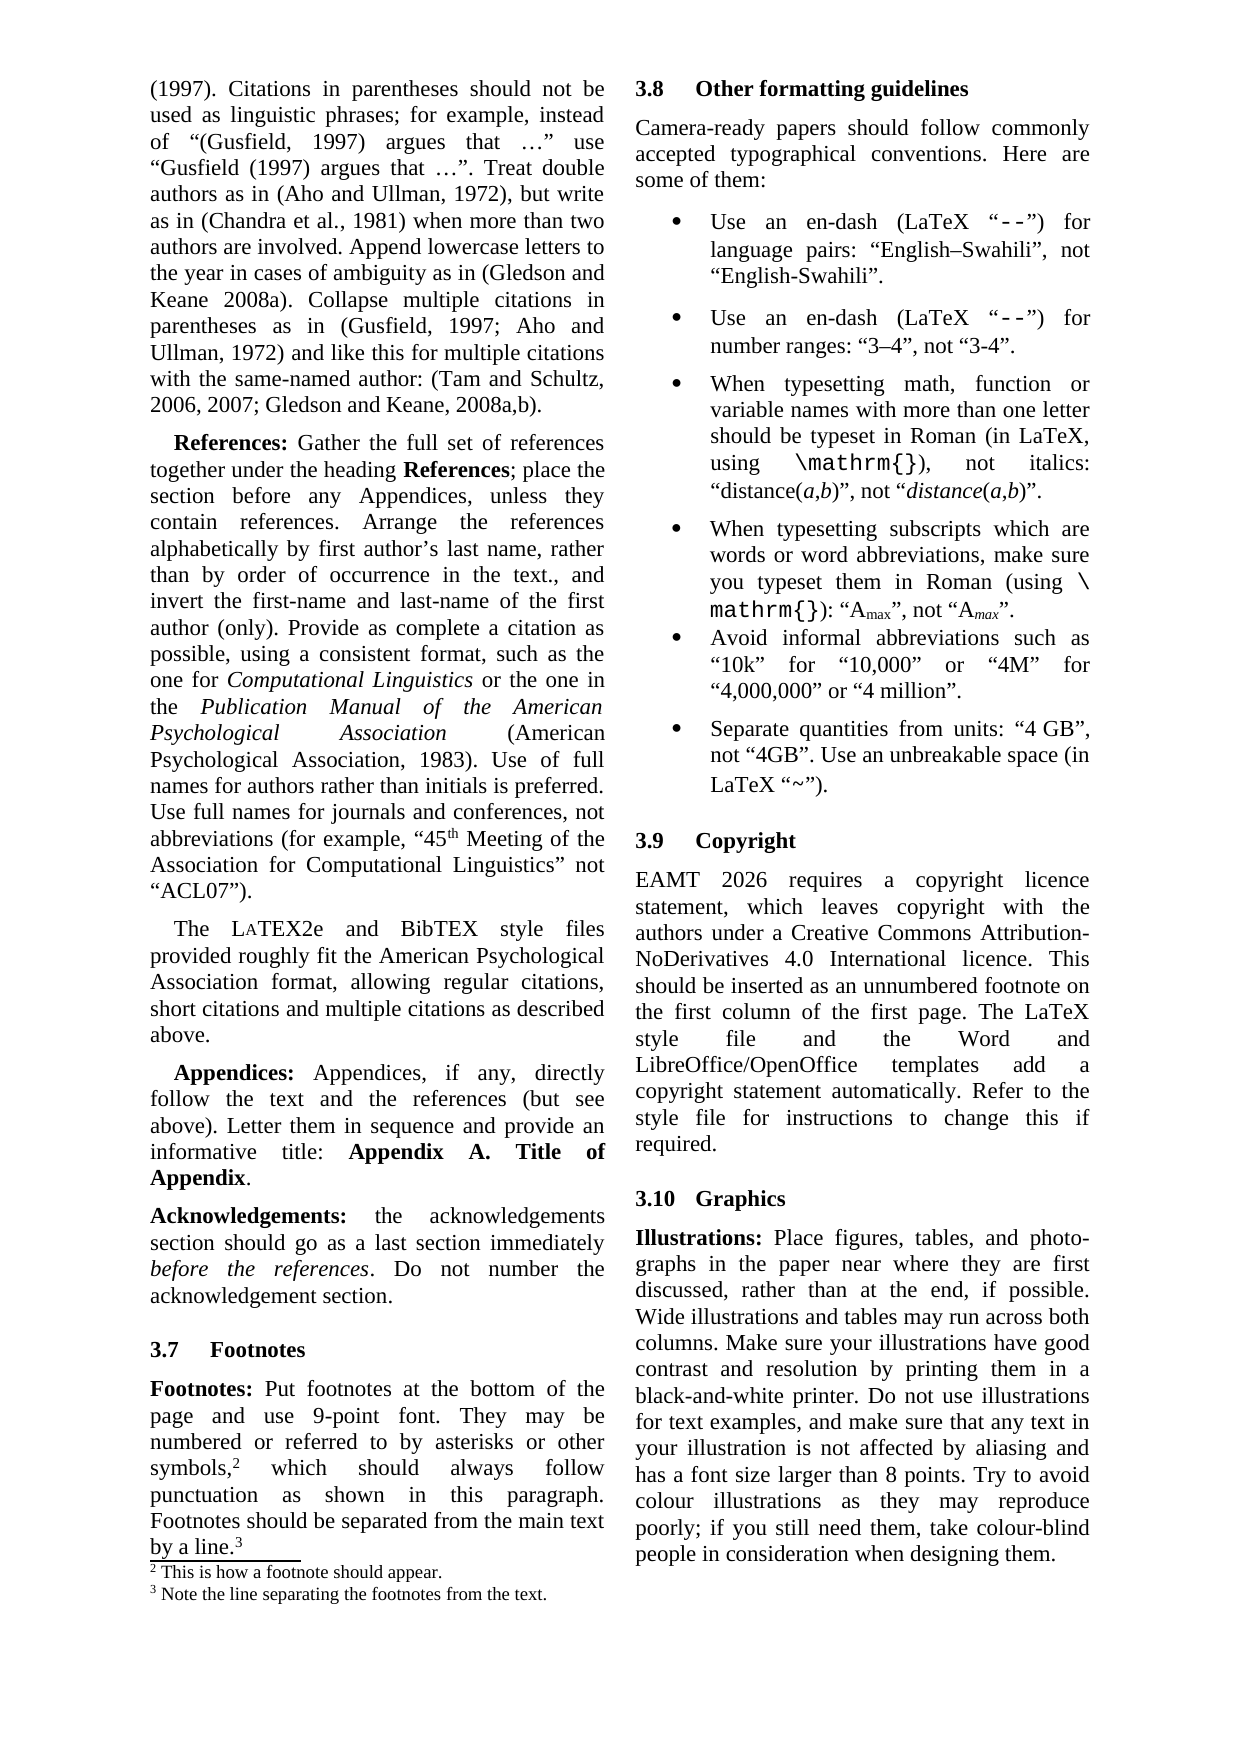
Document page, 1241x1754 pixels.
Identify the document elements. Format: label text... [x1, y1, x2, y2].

list Avoid informal abbreviations such as “10k” for “10,000” or “4M” for “4,000,000” or “4 million”. [673, 624, 1090, 703]
list Copyright [635, 828, 1090, 854]
text Camera-ready papers should follow commonly accepted typographical conventions. Here are some of them: [635, 114, 1090, 193]
text EAMT 2026 requires a copyright licence statement, which leaves copyright with the authors under a Creative Commons Attribution-NoDerivatives 4.0 International licence. This should be inserted as an unnumbered footnote on the first column of the first page. The LaTeX style file and the Word and LibreOffice/OpenOffice templates add a copyright statement automatically. Refer to the style file for instructions to change this if required. [635, 866, 1090, 1156]
list Use an en-dash (LaTeX “--”) for language pairs: “English–Swahili”, not “English-Swahili”. [673, 205, 1090, 289]
text References: Gather the full set of references together under the heading References; place the section before any Appendices, unless they contain references. Arrange the references alphabetically by first author’s last name, rather than by order of occurrence in the text., and invert the first-name and last-name of the first author (only). Provide as complete a citation as possible, using a consistent format, such as the one for Computational Linguistics or the one in the Publication Manual of the American Psychological Association (American Psychological Association, 1983). Use of full names for authors rather than initials is preferred. Use full names for journals and conferences, not abbreviations (for example, “45th Meeting of the Association for Computational Linguistics” not “ACL07”). [150, 429, 605, 904]
text (1997). Citations in parentheses should not be used as linguistic phrases; for example, instead of “(Gusfield, 1997) argues that …” use “Gusfield (1997) argues that …”. Treat double authors as in (Aho and Ullman, 1972), but write as in (Chandra et al., 1981) when more than two authors are involved. Append lowercase letters to the year in cases of ambiguity as in (Gledson and Keane 2008a). Collapse multiple citations in parentheses as in (Gusfield, 1997; Aho and Ullman, 1972) and like this for multiple citations with the same-named author: (Tam and Schultz, 2006, 2007; Gledson and Keane, 2008a,b). [150, 75, 605, 418]
text Acknowledgements: the acknowledgements section should go as a last section immediately before the references. Do not number the acknowledgement section. [150, 1203, 605, 1308]
text Illustrations: Place figures, tables, and photo-graphs in the paper near where they are first discussed, rather than at the end, if possible. Wide illustrations and tables may run across both columns. Make sure your illustrations have good contrast and resolution by printing them in a black-and-white printer. Do not use illustrations for text examples, and make sure that any text in your illustration is not affected by aliasing and has a font size larger than 8 points. Try to avoid colour illustrations as they may reproduce poorly; if you still need them, take colour-blind people in consideration when designing them. [635, 1224, 1090, 1566]
list When typesetting subscripts which are words or word abbreviations, make sure you typeset them in Roman (using \mathrm{}): “Amax”, not “Amax”. [672, 515, 1090, 624]
text The LATEX2e and BibTEX style files provided roughly fit the American Psychological Association format, allowing regular citations, short citations and multiple citations as described above. [150, 916, 605, 1047]
list Use an en-dash (LaTeX “--”) for number ranges: “3–4”, not “3-4”. [673, 300, 1090, 358]
list Other formatting guidelines [635, 75, 1090, 101]
text Appendices: Appendices, if any, directly follow the text and the references (but see above). Letter them in sequence and provide an informative title: Appendix A. Title of Appendix. [150, 1059, 605, 1191]
text This is how a footnote should appear. [150, 1561, 605, 1582]
list When typesetting math, function or variable names with more than one letter should be typeset in Roman (in LaTeX, using \mathrm{}), not italics: “distance(a,b)”, not “distance(a,b)”. [673, 370, 1090, 503]
text Footnotes: Put footnotes at the bottom of the page and use 9-point font. They may be numbered or referred to by asterisks or other symbols, which should always follow punctuation as shown in this paragraph. Footnotes should be separated from the main text by a line. [150, 1375, 605, 1560]
list Graphics [635, 1185, 1090, 1211]
list Footnotes [150, 1336, 605, 1363]
text Note the line separating the footnotes from the text. [150, 1582, 605, 1604]
list Separate quantities from units: “4 GB”, not “4GB”. Use an unbreakable space (in LaTeX “~”). [673, 715, 1090, 799]
